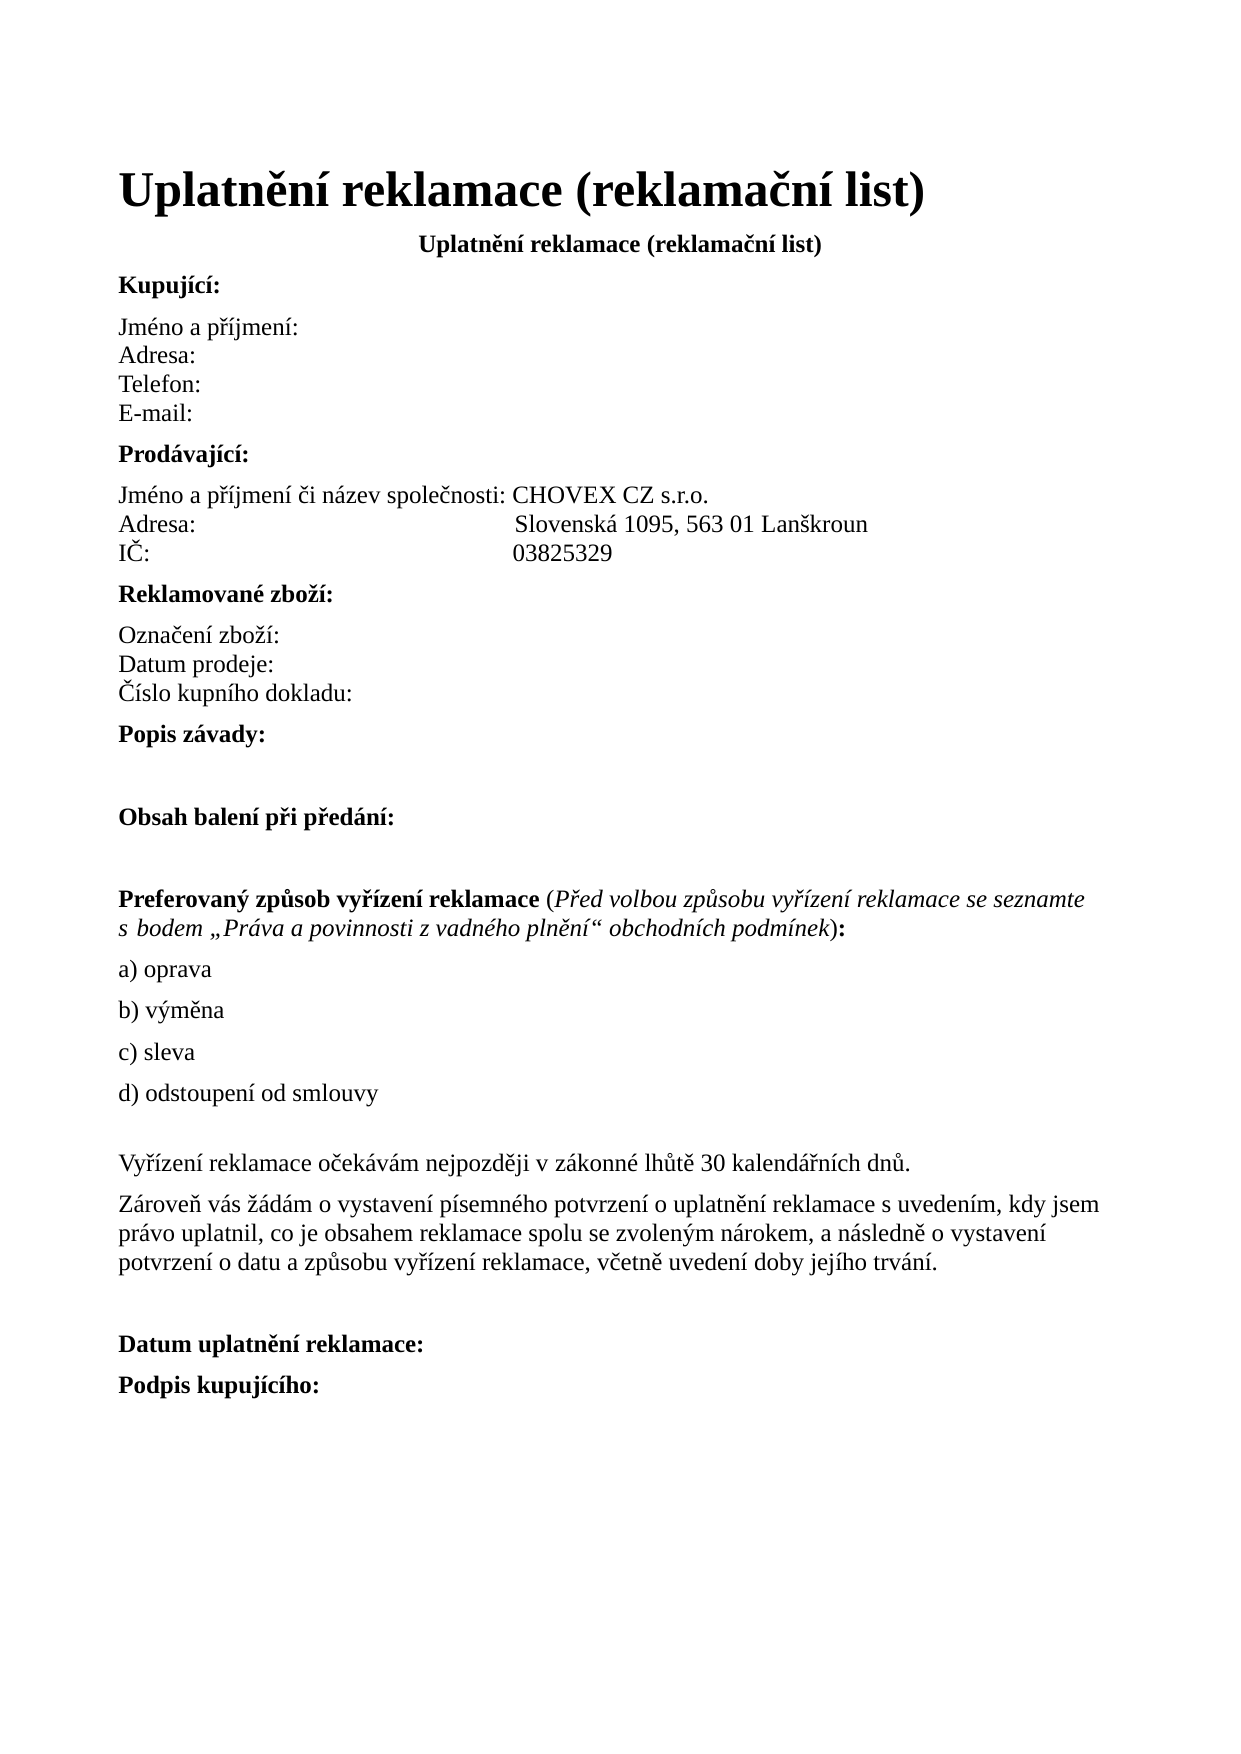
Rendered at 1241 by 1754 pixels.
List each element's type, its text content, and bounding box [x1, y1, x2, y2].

text Podpis kupujícího: [118, 1371, 1122, 1399]
text d) odstoupení od smlouvy [118, 1078, 1122, 1107]
text Reklamované zboží: [118, 579, 1122, 608]
text a) oprava [118, 954, 1122, 983]
text Popis závady: [118, 719, 1122, 748]
text Označení zboží: Datum prodeje: Číslo kupního dokladu: [118, 621, 1122, 707]
text Kupující: [118, 271, 1122, 299]
text Uplatnění reklamace (reklamační list) [118, 229, 1122, 258]
text Prodávající: [118, 439, 1122, 468]
text Vyřízení reklamace očekávám nejpozději v zákonné lhůtě 30 kalendářních dnů. [118, 1119, 1122, 1177]
text Jméno a příjmení či název společnosti: CHOVEX CZ s.r.o. Adresa: Slovenská 1095, 563 01 Lanškroun IČ: 03825329 [118, 481, 1122, 567]
text b) výměna [118, 996, 1122, 1024]
subtitle Uplatnění reklamace (reklamační list) [118, 159, 1122, 217]
text Zároveň vás žádám o vystavení písemného potvrzení o uplatnění reklamace s uvedením, kdy jsem právo uplatnil, co je obsahem reklamace spolu se zvoleným nárokem, a následně o vystavení potvrzení o datu a způsobu vyřízení reklamace, včetně uvedení doby jejího trvání. [118, 1189, 1122, 1276]
text Datum uplatnění reklamace: [118, 1329, 1122, 1358]
text Jméno a příjmení: Adresa: Telefon: E-mail: [118, 312, 1122, 427]
text c) sleva [118, 1037, 1122, 1066]
text Preferovaný způsob vyřízení reklamace (Před volbou způsobu vyřízení reklamace se seznamte s bodem „Práva a povinnosti z vadného plnění“ obchodních podmínek): [118, 884, 1122, 942]
text Obsah balení při předání: [118, 802, 1122, 831]
